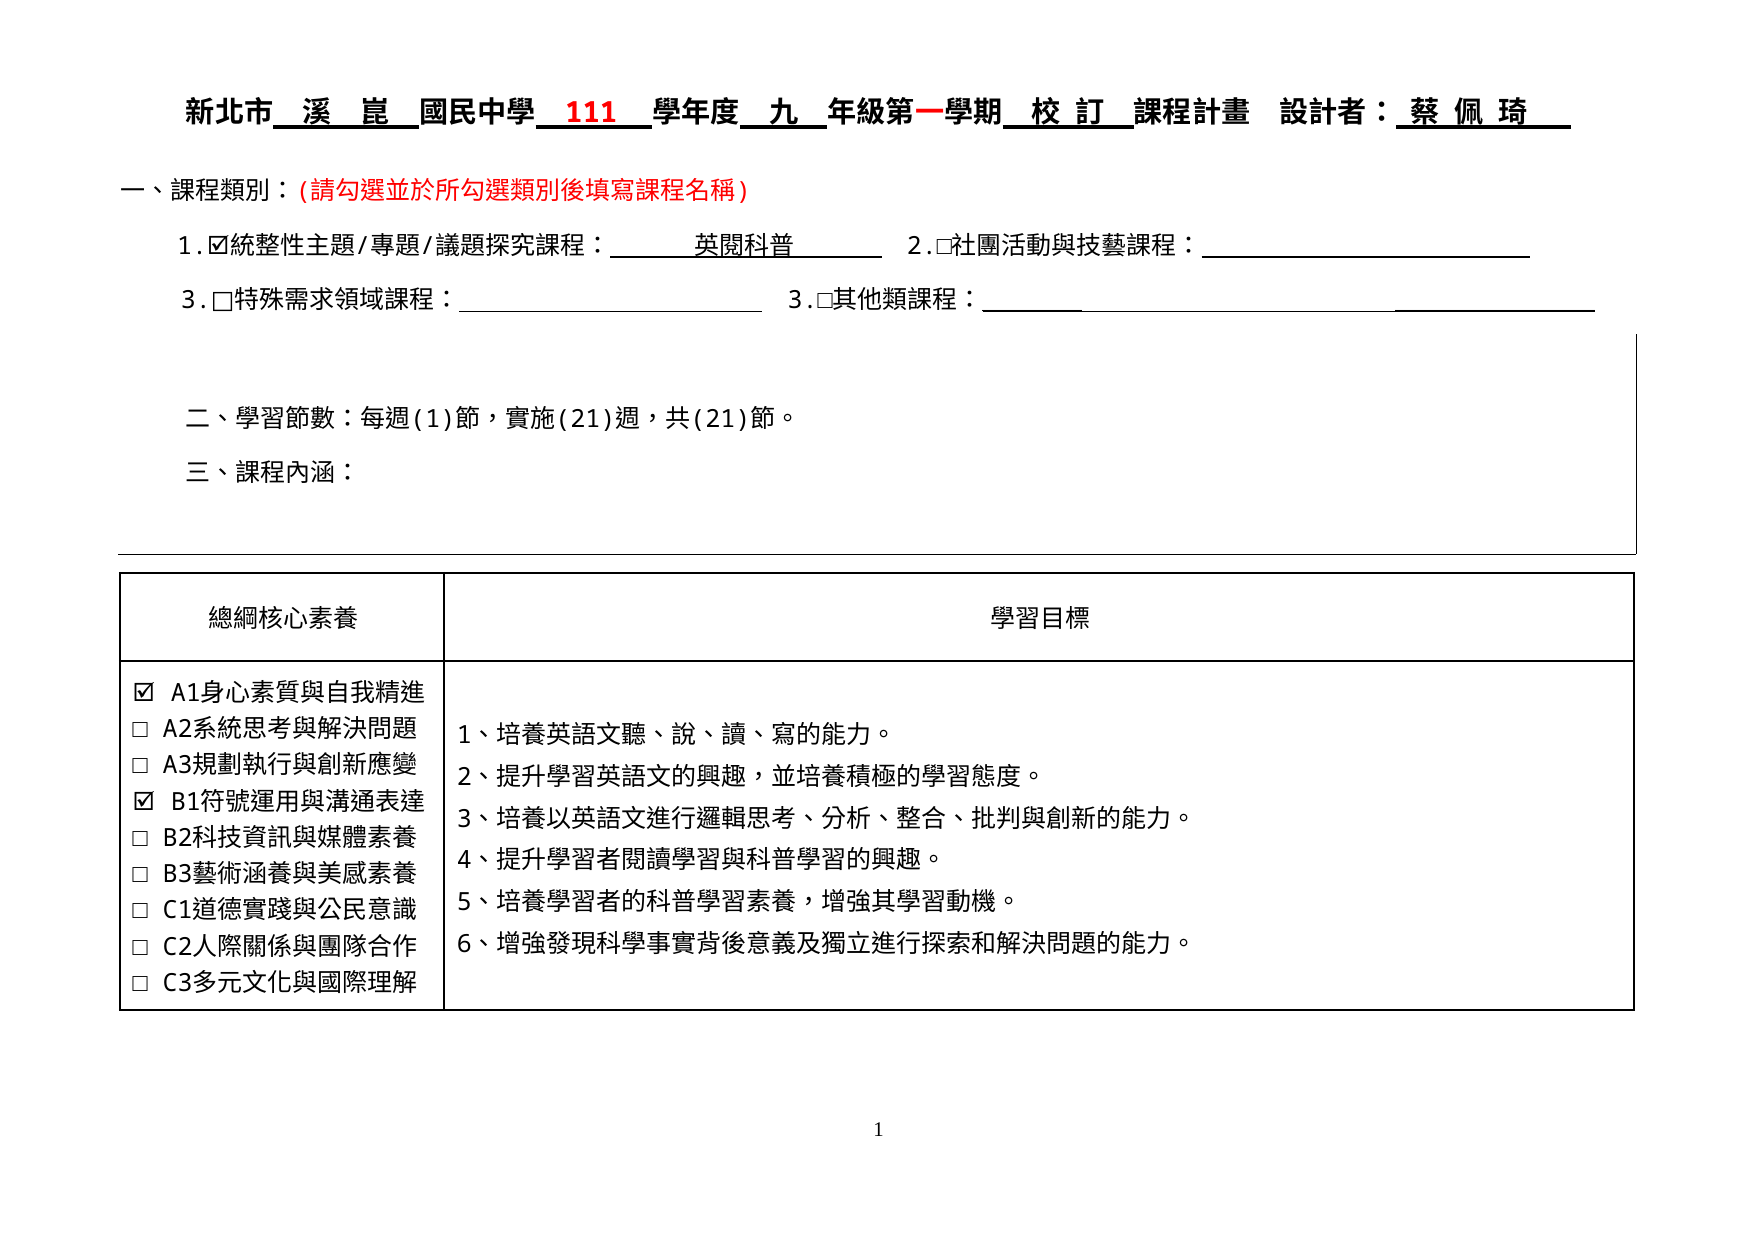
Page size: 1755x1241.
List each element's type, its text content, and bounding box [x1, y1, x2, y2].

text 1.統整性主題/專題/議題探究課程： 英閱科普 2.□社團活動與技藝課程： □ [118, 225, 1636, 261]
text 二、學習節數：每週(1)節，實施(21)週，共(21)節。 [118, 334, 1636, 388]
table_cell  A1身心素質與自我精進 □ A2系統思考與解決問題 □ A3規劃執行與創新應變  B1符號運用與溝通表達 □ B2科技資訊與媒體素養 □ B3藝術涵養與美感素養 □ C1道德實踐與公民意識 □ C2人際關係與團隊合作 □ C3多元文化與國際理解 [121, 662, 443, 1009]
table_header 學習目標 [445, 574, 1633, 660]
text 3.□特殊需求領域課程： 3.□其他類課程：＿＿＿＿ ＿＿＿＿＿＿＿＿ [118, 279, 1636, 316]
table_cell 1、培養英語文聽、說、讀、寫的能力。 2、提升學習英語文的興趣，並培養積極的學習態度。 3、培養以英語文進行邏輯思考、分析、整合、批判與創新的能力。 4、提升學習者閱讀學習與科普學習的興趣。 5、培養學習者的科普學習素養，增強其學習動機。 6、增強發現科學事實背後意義及獨立進行探索和解決問題的能力。 [445, 662, 1633, 1009]
text 一、課程類別：(請勾選並於所勾選類別後填寫課程名稱) [118, 171, 1636, 207]
text 三、課程內涵： [118, 388, 1636, 554]
table_header 總綱核心素養 [121, 574, 443, 660]
text 新北市 溪 崑 國民中學 111 學年度 九 年級第一學期 校 訂 課程計畫 設計者： 蔡 佩 琦 [118, 89, 1636, 131]
